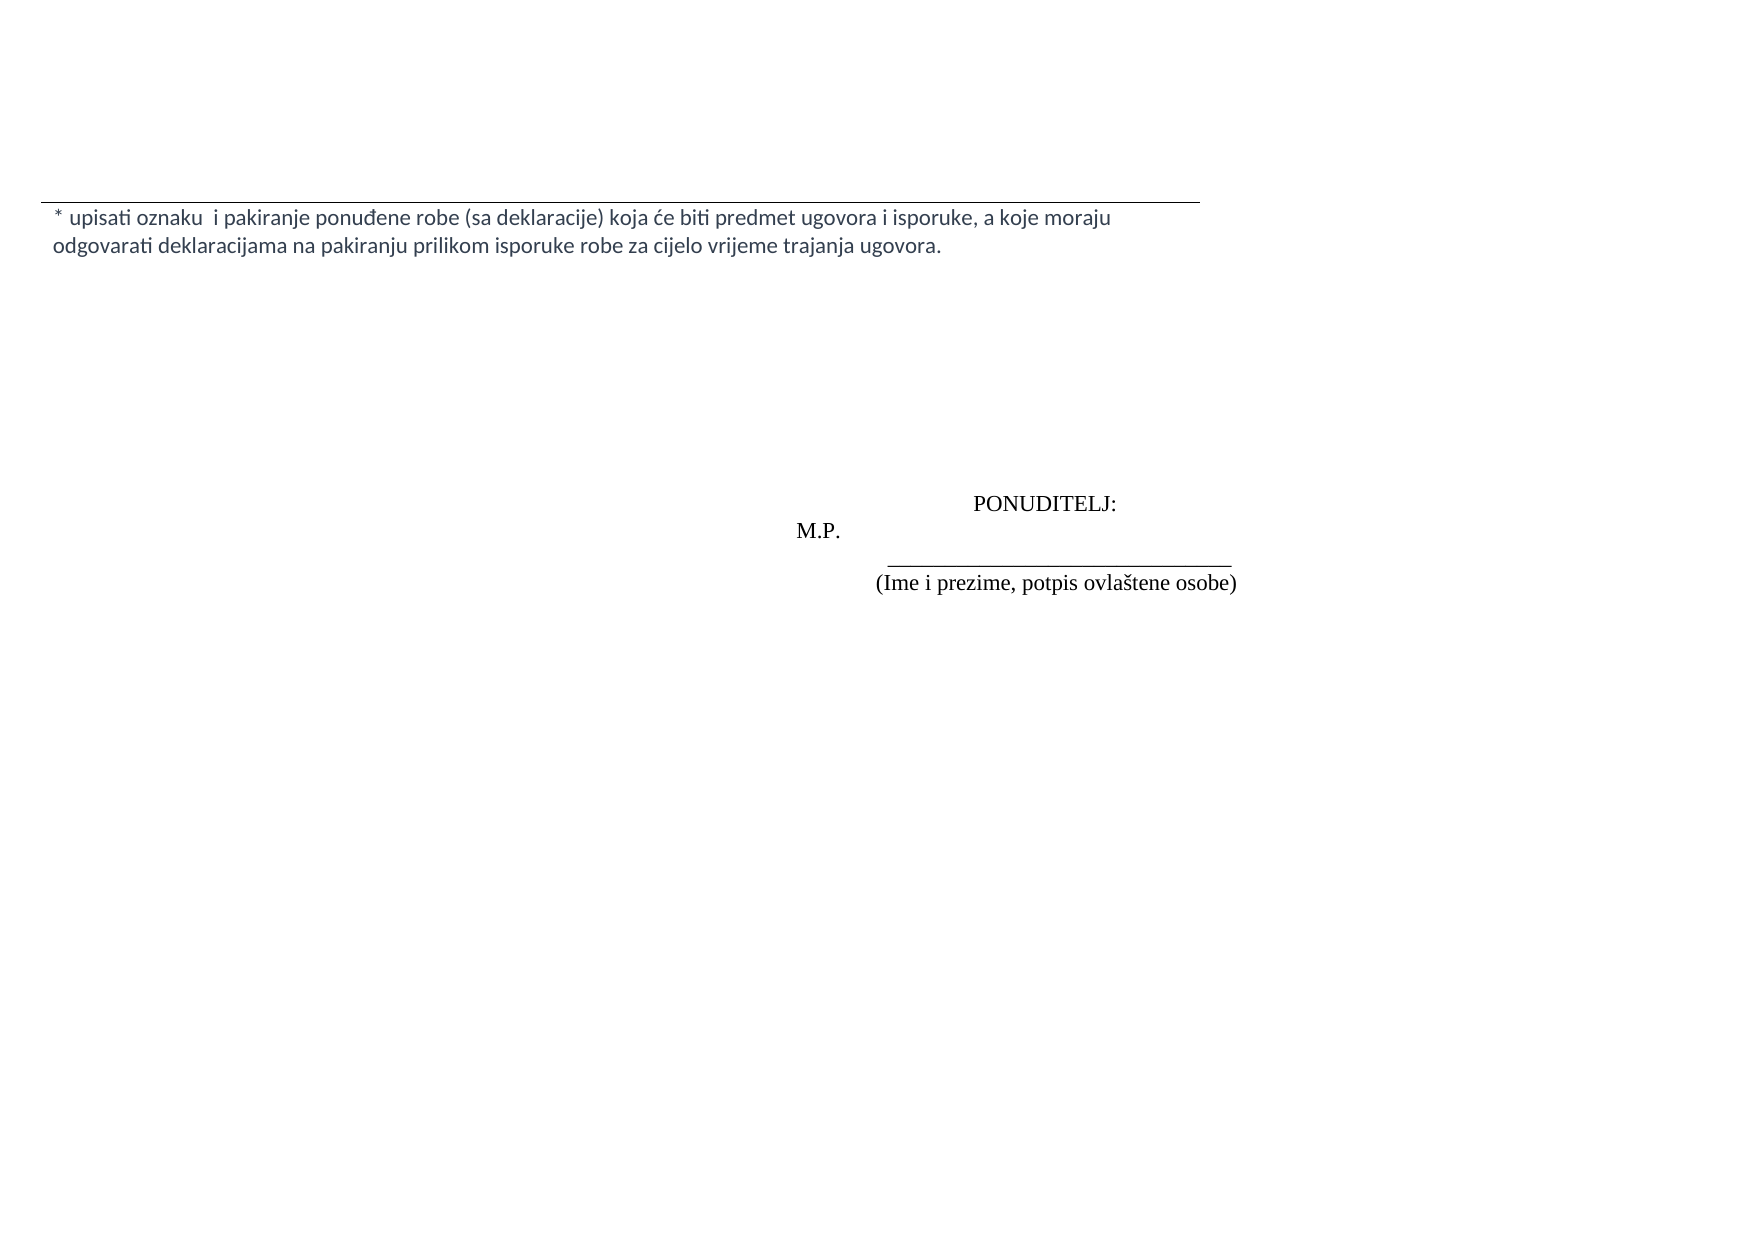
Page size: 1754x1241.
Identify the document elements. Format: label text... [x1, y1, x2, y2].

text PONUDITELJ: [41, 490, 1712, 517]
text ______________________________ [41, 543, 1712, 569]
table_cell [1175, 399, 1200, 433]
table_header * upisati oznaku i pakiranje ponuđene robe (sa deklaracije) koja će biti predmet ugovora i isporuke, a koje moraju odgovarati deklaracijama na pakiranju prilikom isporuke robe za cijelo vrijeme trajanja ugovora. [41, 203, 1200, 399]
table_cell [41, 399, 1174, 433]
text (Ime i prezime, potpis ovlaštene osobe) [41, 569, 1712, 596]
text M.P. [41, 517, 1712, 543]
